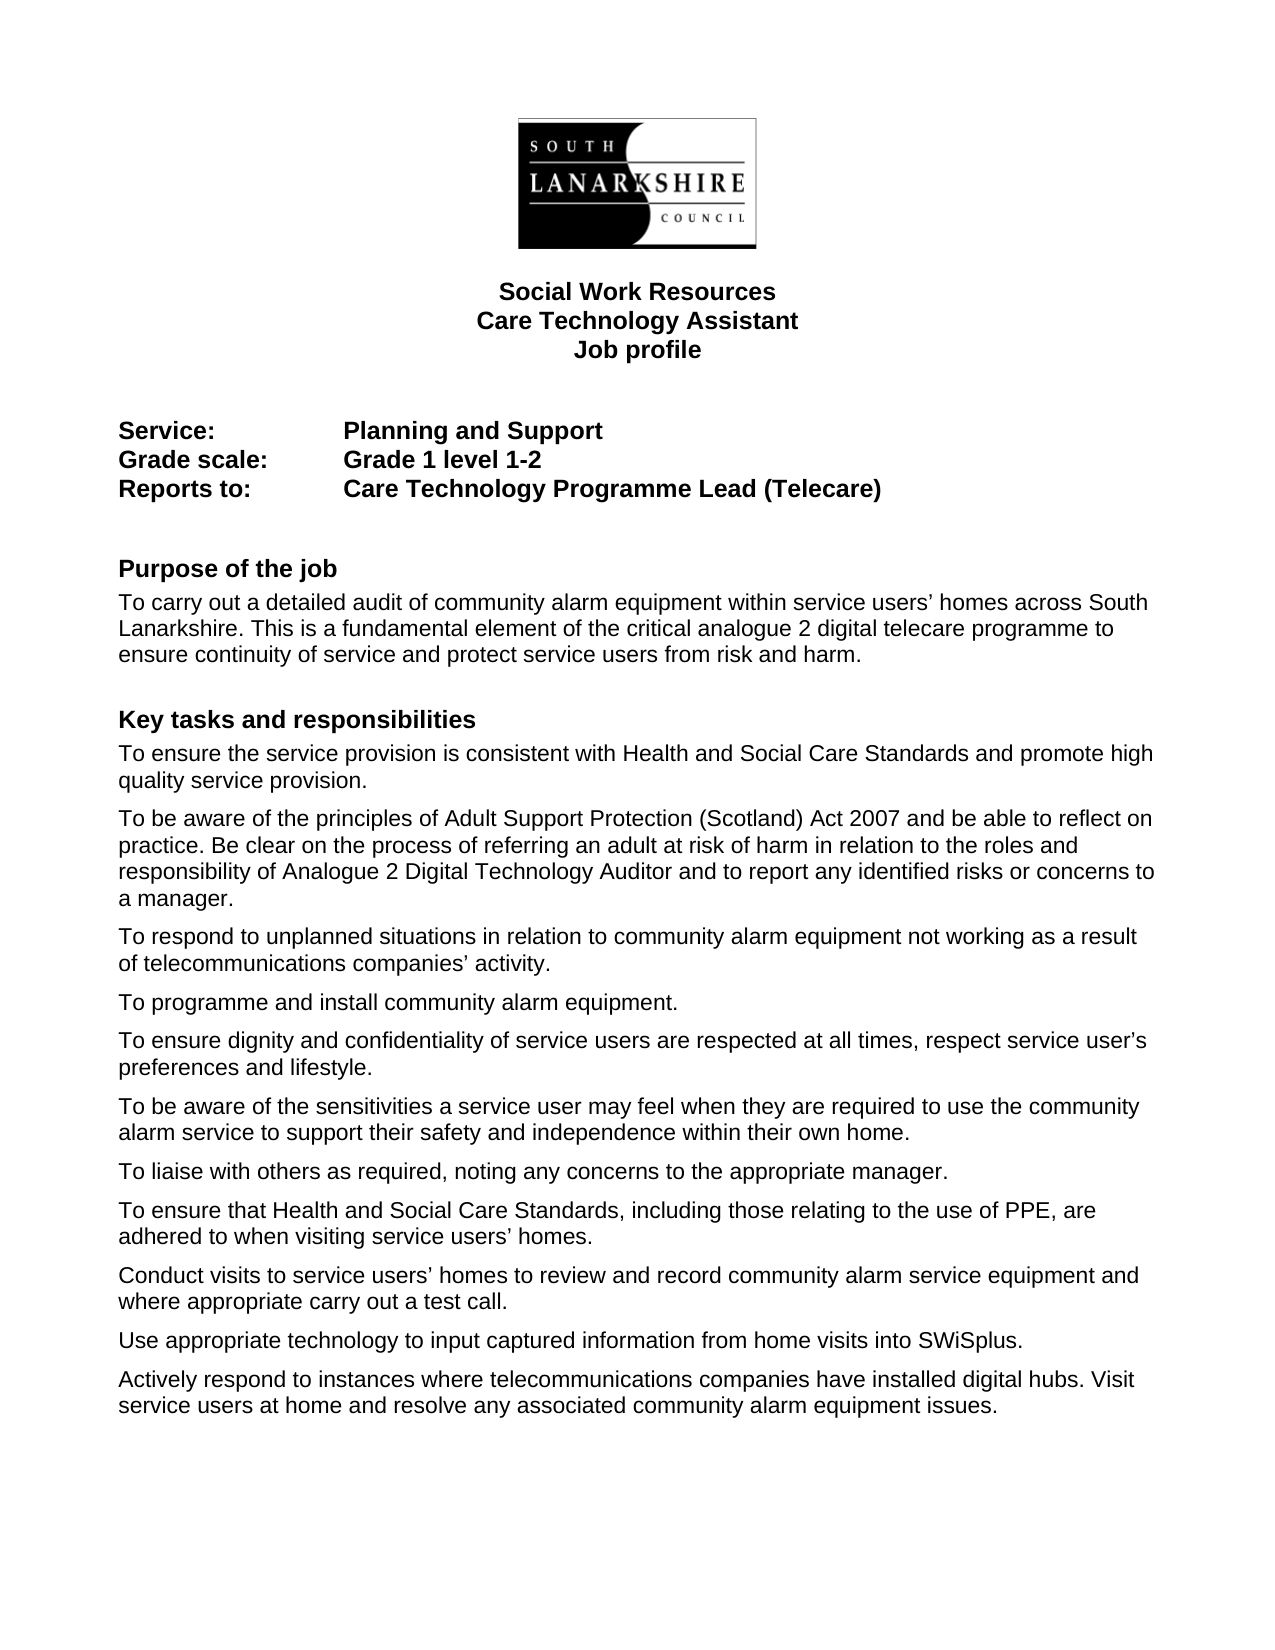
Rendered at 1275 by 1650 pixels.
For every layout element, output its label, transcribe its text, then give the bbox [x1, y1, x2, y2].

subtitle Social Work Resources Care Technology Assistant Job profile [118, 277, 1157, 363]
text Actively respond to instances where telecommunications companies have installed digital hubs. Visit service users at home and resolve any associated community alarm equipment issues. [118, 1366, 1157, 1419]
text To be aware of the sensitivities a service user may feel when they are required to use the community alarm service to support their safety and independence within their own home. [118, 1093, 1157, 1145]
text Reports to: Care Technology Programme Lead (Telecare) [118, 473, 1157, 502]
text Use appropriate technology to input captured information from home visits into SWiSplus. [118, 1327, 1157, 1353]
text To liaise with others as required, noting any concerns to the appropriate manager. [118, 1158, 1157, 1184]
subtitle Key tasks and responsibilities [118, 705, 1157, 734]
text To carry out a detailed audit of community alarm equipment within service users’ homes across South Lanarkshire. This is a fundamental element of the critical analogue 2 digital telecare programme to ensure continuity of service and protect service users from risk and harm. [118, 589, 1157, 668]
text To ensure dignity and confidentiality of service users are respected at all times, respect service user’s preferences and lifestyle. [118, 1027, 1157, 1080]
text Conduct visits to service users’ homes to review and record community alarm service equipment and where appropriate carry out a test call. [118, 1262, 1157, 1314]
text Service: Planning and Support [118, 416, 1157, 445]
text Grade scale: Grade 1 level 1-2 [118, 445, 1157, 473]
subtitle Purpose of the job [118, 554, 1157, 582]
text To be aware of the principles of Adult Support Protection (Scotland) Act 2007 and be able to reflect on practice. Be clear on the process of referring an adult at risk of harm in relation to the roles and responsibility of Analogue 2 Digital Technology Auditor and to report any identified risks or concerns to a manager. [118, 805, 1157, 911]
text To programme and install community alarm equipment. [118, 988, 1157, 1015]
text To ensure that Health and Social Care Standards, including those relating to the use of PPE, are adhered to when visiting service users’ homes. [118, 1197, 1157, 1249]
text To respond to unplanned situations in relation to community alarm equipment not working as a result of telecommunications companies’ activity. [118, 923, 1157, 976]
text To ensure the service provision is consistent with Health and Social Care Standards and promote high quality service provision. [118, 740, 1157, 793]
